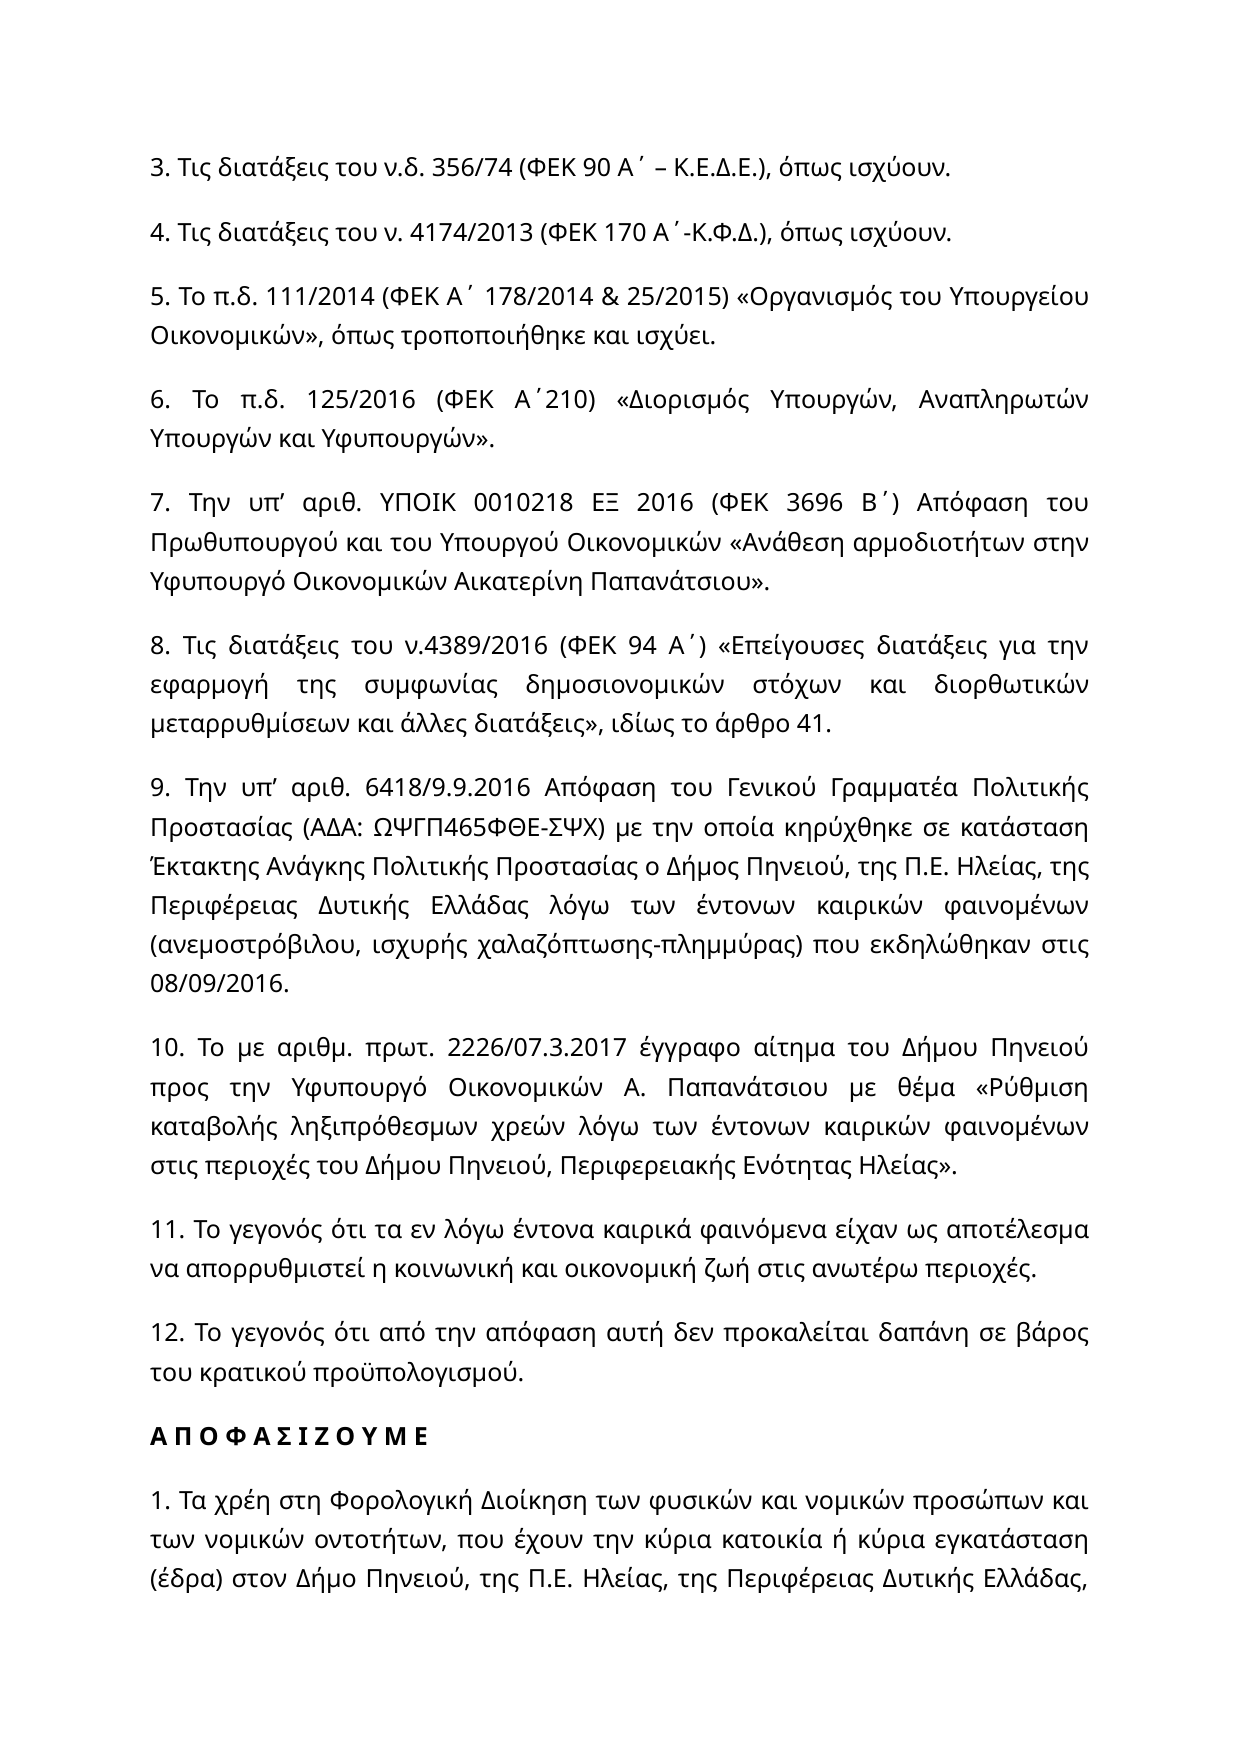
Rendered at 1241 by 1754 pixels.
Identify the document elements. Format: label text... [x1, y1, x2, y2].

text 6. Το π.δ. 125/2016 (ΦΕΚ Α΄210) «Διορισμός Υπουργών, Αναπληρωτών Υπουργών και Υφυπουργών». [150, 382, 1090, 455]
text 4. Τις διατάξεις του ν. 4174/2013 (ΦΕΚ 170 Α΄-Κ.Φ.Δ.), όπως ισχύουν. [150, 214, 1090, 248]
text Α Π Ο Φ Α Σ Ι Ζ Ο Υ Μ Ε [150, 1418, 1090, 1452]
text 7. Την υπ’ αριθ. ΥΠΟΙΚ 0010218 ΕΞ 2016 (ΦΕΚ 3696 Β΄) Απόφαση του Πρωθυπουργού και του Υπουργού Οικονομικών «Ανάθεση αρμοδιοτήτων στην Υφυπουργό Οικονομικών Αικατερίνη Παπανάτσιου». [150, 485, 1090, 597]
text 5. Το π.δ. 111/2014 (ΦΕΚ Α΄ 178/2014 & 25/2015) «Οργανισμός του Υπουργείου Οικονομικών», όπως τροποποιήθηκε και ισχύει. [150, 278, 1090, 352]
text 12. Το γεγονός ότι από την απόφαση αυτή δεν προκαλείται δαπάνη σε βάρος του κρατικού προϋπολογισμού. [150, 1315, 1090, 1388]
text 11. Το γεγονός ότι τα εν λόγω έντονα καιρικά φαινόμενα είχαν ως αποτέλεσμα να απορρυθμιστεί η κοινωνική και οικονομική ζωή στις ανωτέρω περιοχές. [150, 1212, 1090, 1285]
text 8. Τις διατάξεις του ν.4389/2016 (ΦΕΚ 94 Α΄) «Επείγουσες διατάξεις για την εφαρμογή της συμφωνίας δημοσιονομικών στόχων και διορθωτικών μεταρρυθμίσεων και άλλες διατάξεις», ιδίως το άρθρο 41. [150, 627, 1090, 740]
text 1. Τα χρέη στη Φορολογική Διοίκηση των φυσικών και νομικών προσώπων και των νομικών οντοτήτων, που έχουν την κύρια κατοικία ή κύρια εγκατάσταση (έδρα) στον Δήμο Πηνειού, της Π.Ε. Ηλείας, της Περιφέρειας Δυτικής Ελλάδας, [150, 1482, 1090, 1595]
text 10. Το με αριθμ. πρωτ. 2226/07.3.2017 έγγραφο αίτημα του Δήμου Πηνειού προς την Υφυπουργό Οικονομικών Α. Παπανάτσιου με θέμα «Ρύθμιση καταβολής ληξιπρόθεσμων χρεών λόγω των έντονων καιρικών φαινομένων στις περιοχές του Δήμου Πηνειού, Περιφερειακής Ενότητας Ηλείας». [150, 1030, 1090, 1182]
text 3. Τις διατάξεις του ν.δ. 356/74 (ΦΕΚ 90 Α΄ – Κ.Ε.Δ.Ε.), όπως ισχύουν. [150, 150, 1090, 184]
text 9. Την υπ’ αριθ. 6418/9.9.2016 Απόφαση του Γενικού Γραμματέα Πολιτικής Προστασίας (ΑΔΑ: ΩΨΓΠ465ΦΘΕ-ΣΨΧ) με την οποία κηρύχθηκε σε κατάσταση Έκτακτης Ανάγκης Πολιτικής Προστασίας ο Δήμος Πηνειού, της Π.Ε. Ηλείας, της Περιφέρειας Δυτικής Ελλάδας λόγω των έντονων καιρικών φαινομένων (ανεμοστρόβιλου, ισχυρής χαλαζόπτωσης-πλημμύρας) που εκδηλώθηκαν στις 08/09/2016. [150, 770, 1090, 1000]
